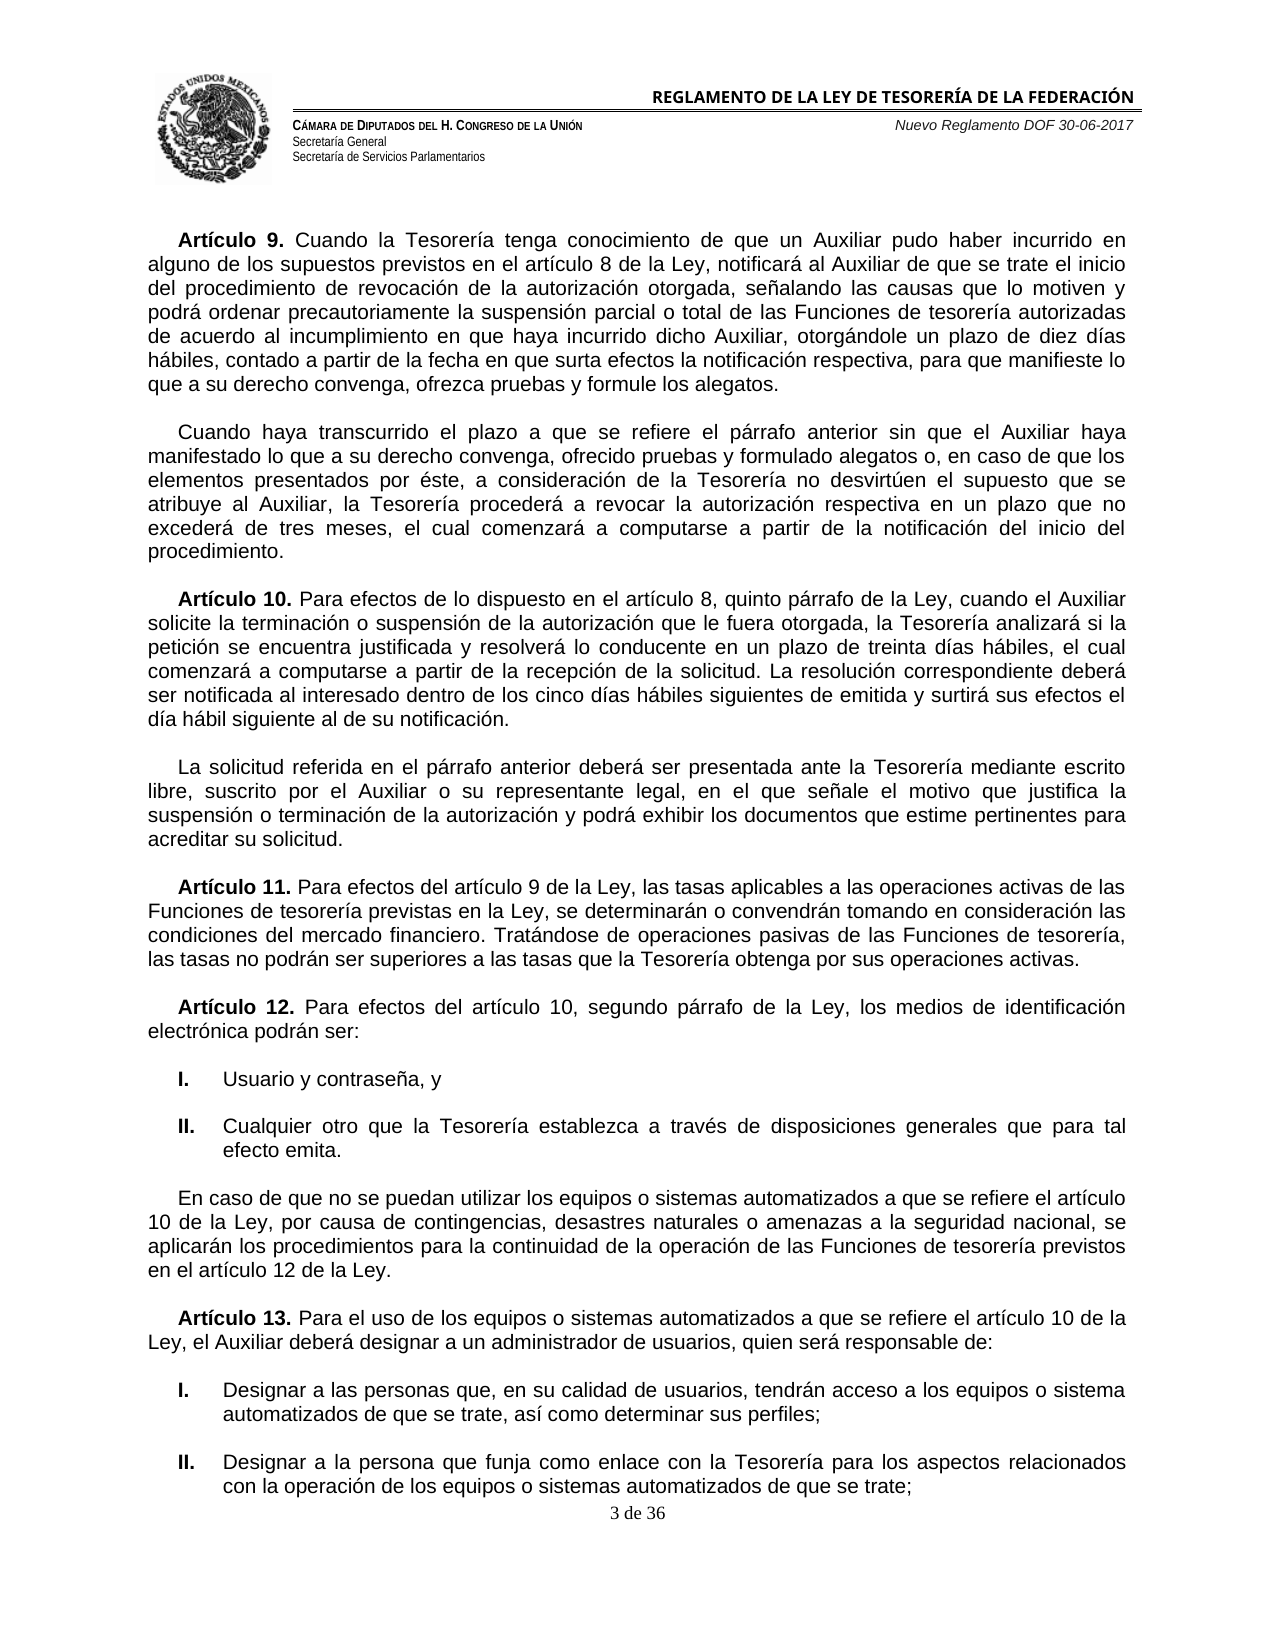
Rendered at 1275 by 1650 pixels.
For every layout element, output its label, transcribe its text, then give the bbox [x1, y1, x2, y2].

text Cuando haya transcurrido el plazo a que se refiere el párrafo anterior sin que el Auxiliar haya manifestado lo que a su derecho convenga, ofrecido pruebas y formulado alegatos o, en caso de que los elementos presentados por éste, a consideración de la Tesorería no desvirtúen el supuesto que se atribuye al Auxiliar, la Tesorería procederá a revocar la autorización respectiva en un plazo que no excederá de tres meses, el cual comenzará a computarse a partir de la notificación del inicio del procedimiento. [148, 419, 1127, 563]
text II. Designar a la persona que funja como enlace con la Tesorería para los aspectos relacionados con la operación de los equipos o sistemas automatizados de que se trate; [178, 1450, 1127, 1498]
text Artículo 10. Para efectos de lo dispuesto en el artículo 8, quinto párrafo de la Ley, cuando el Auxiliar solicite la terminación o suspensión de la autorización que le fuera otorgada, la Tesorería analizará si la petición se encuentra justificada y resolverá lo conducente en un plazo de treinta días hábiles, el cual comenzará a computarse a partir de la recepción de la solicitud. La resolución correspondiente deberá ser notificada al interesado dentro de los cinco días hábiles siguientes de emitida y surtirá sus efectos el día hábil siguiente al de su notificación. [148, 587, 1127, 731]
text I. Usuario y contraseña, y [178, 1066, 1127, 1090]
text I. Designar a las personas que, en su calidad de usuarios, tendrán acceso a los equipos o sistema automatizados de que se trate, así como determinar sus perfiles; [178, 1378, 1127, 1426]
text Artículo 12. Para efectos del artículo 10, segundo párrafo de la Ley, los medios de identificación electrónica podrán ser: [148, 994, 1127, 1042]
text II. Cualquier otro que la Tesorería establezca a través de disposiciones generales que para tal efecto emita. [178, 1114, 1127, 1162]
text Artículo 11. Para efectos del artículo 9 de la Ley, las tasas aplicables a las operaciones activas de las Funciones de tesorería previstas en la Ley, se determinarán o convendrán tomando en consideración las condiciones del mercado financiero. Tratándose de operaciones pasivas de las Funciones de tesorería, las tasas no podrán ser superiores a las tasas que la Tesorería obtenga por sus operaciones activas. [148, 875, 1127, 971]
text La solicitud referida en el párrafo anterior deberá ser presentada ante la Tesorería mediante escrito libre, suscrito por el Auxiliar o su representante legal, en el que señale el motivo que justifica la suspensión o terminación de la autorización y podrá exhibir los documentos que estime pertinentes para acreditar su solicitud. [148, 755, 1127, 851]
text Artículo 13. Para el uso de los equipos o sistemas automatizados a que se refiere el artículo 10 de la Ley, el Auxiliar deberá designar a un administrador de usuarios, quien será responsable de: [148, 1306, 1127, 1354]
text En caso de que no se puedan utilizar los equipos o sistemas automatizados a que se refiere el artículo 10 de la Ley, por causa de contingencias, desastres naturales o amenazas a la seguridad nacional, se aplicarán los procedimientos para la continuidad de la operación de las Funciones de tesorería previstos en el artículo 12 de la Ley. [148, 1186, 1127, 1282]
text Artículo 9. Cuando la Tesorería tenga conocimiento de que un Auxiliar pudo haber incurrido en alguno de los supuestos previstos en el artículo 8 de la Ley, notificará al Auxiliar de que se trate el inicio del procedimiento de revocación de la autorización otorgada, señalando las causas que lo motiven y podrá ordenar precautoriamente la suspensión parcial o total de las Funciones de tesorería autorizadas de acuerdo al incumplimiento en que haya incurrido dicho Auxiliar, otorgándole un plazo de diez días hábiles, contado a partir de la fecha en que surta efectos la notificación respectiva, para que manifieste lo que a su derecho convenga, ofrezca pruebas y formule los alegatos. [148, 228, 1127, 396]
